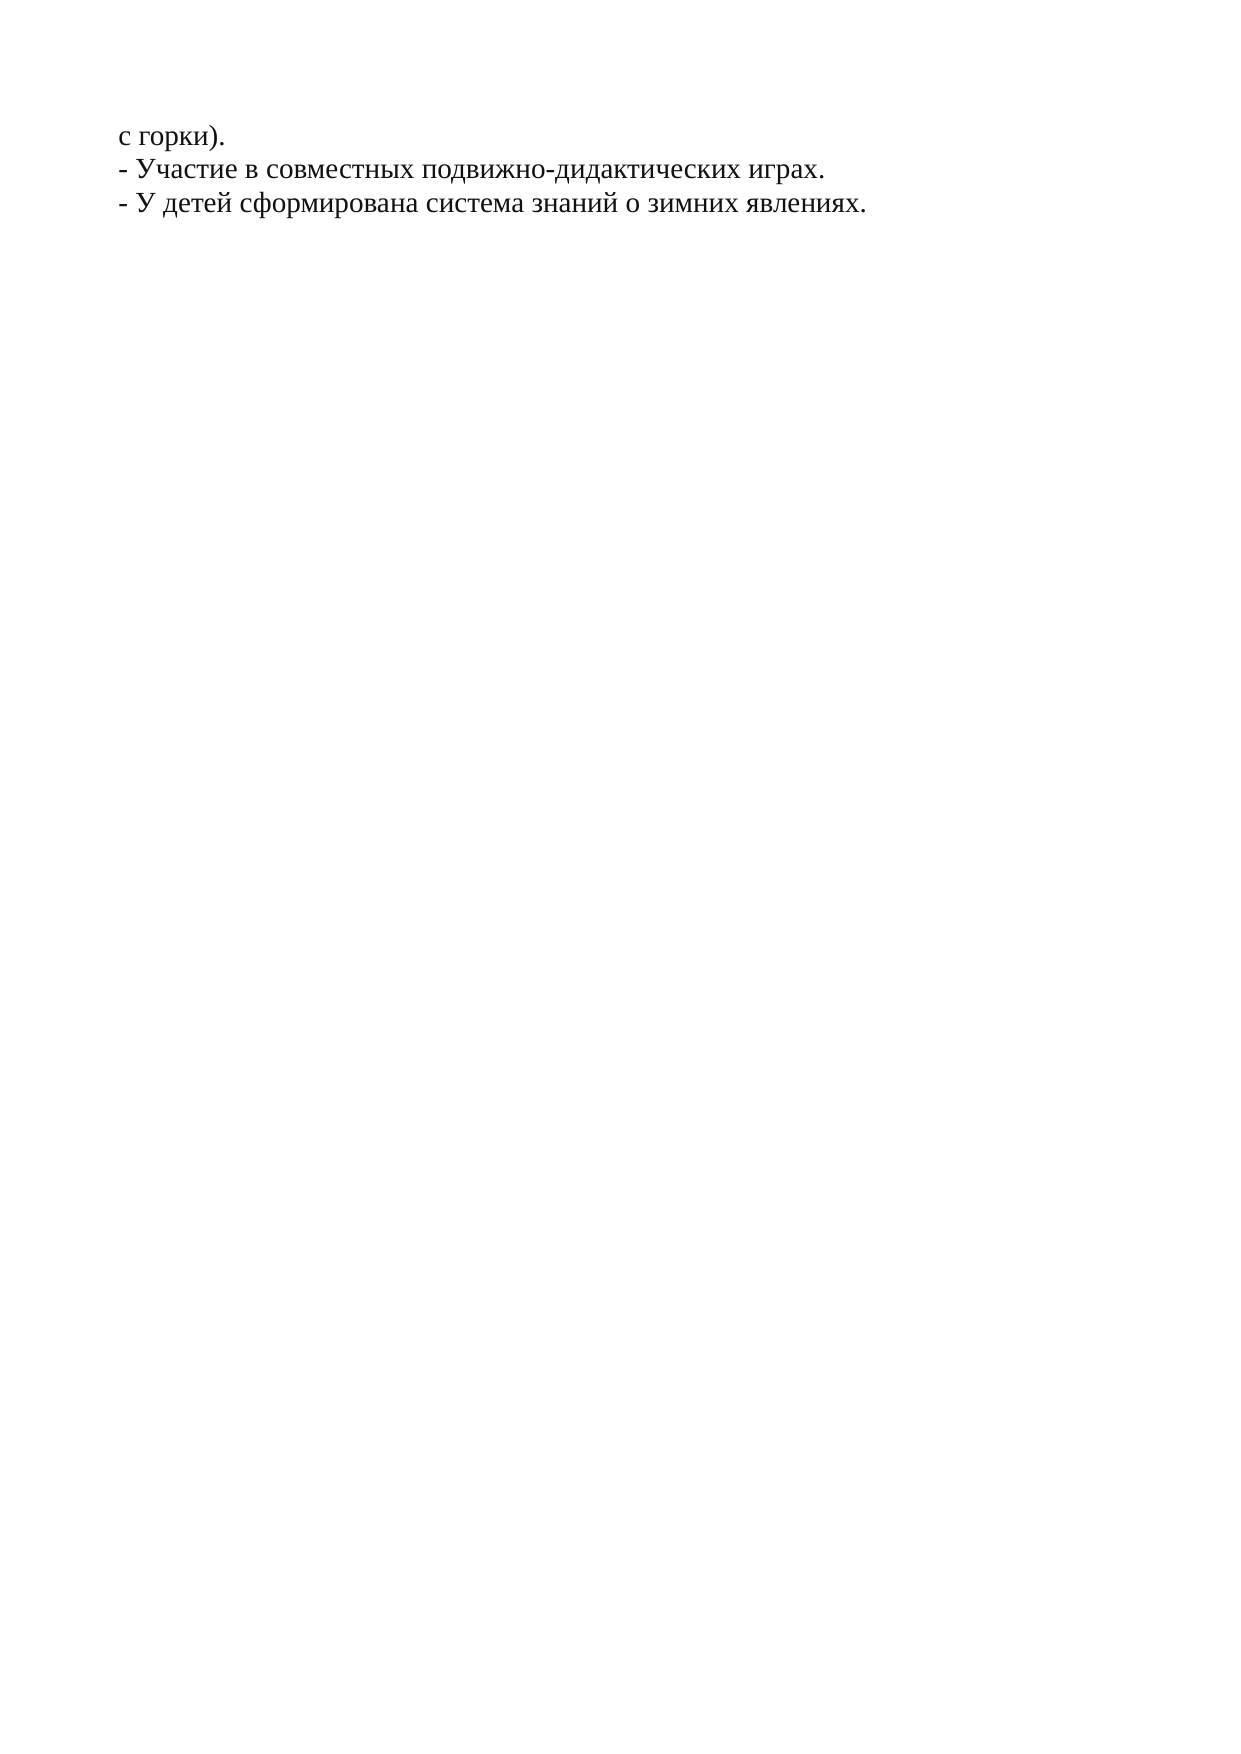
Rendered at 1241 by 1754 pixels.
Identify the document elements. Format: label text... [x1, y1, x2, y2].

text с горки). - Участие в совместных подвижно-дидактических играх. - У детей сформирована система знаний о зимних явлениях. [118, 118, 1122, 219]
